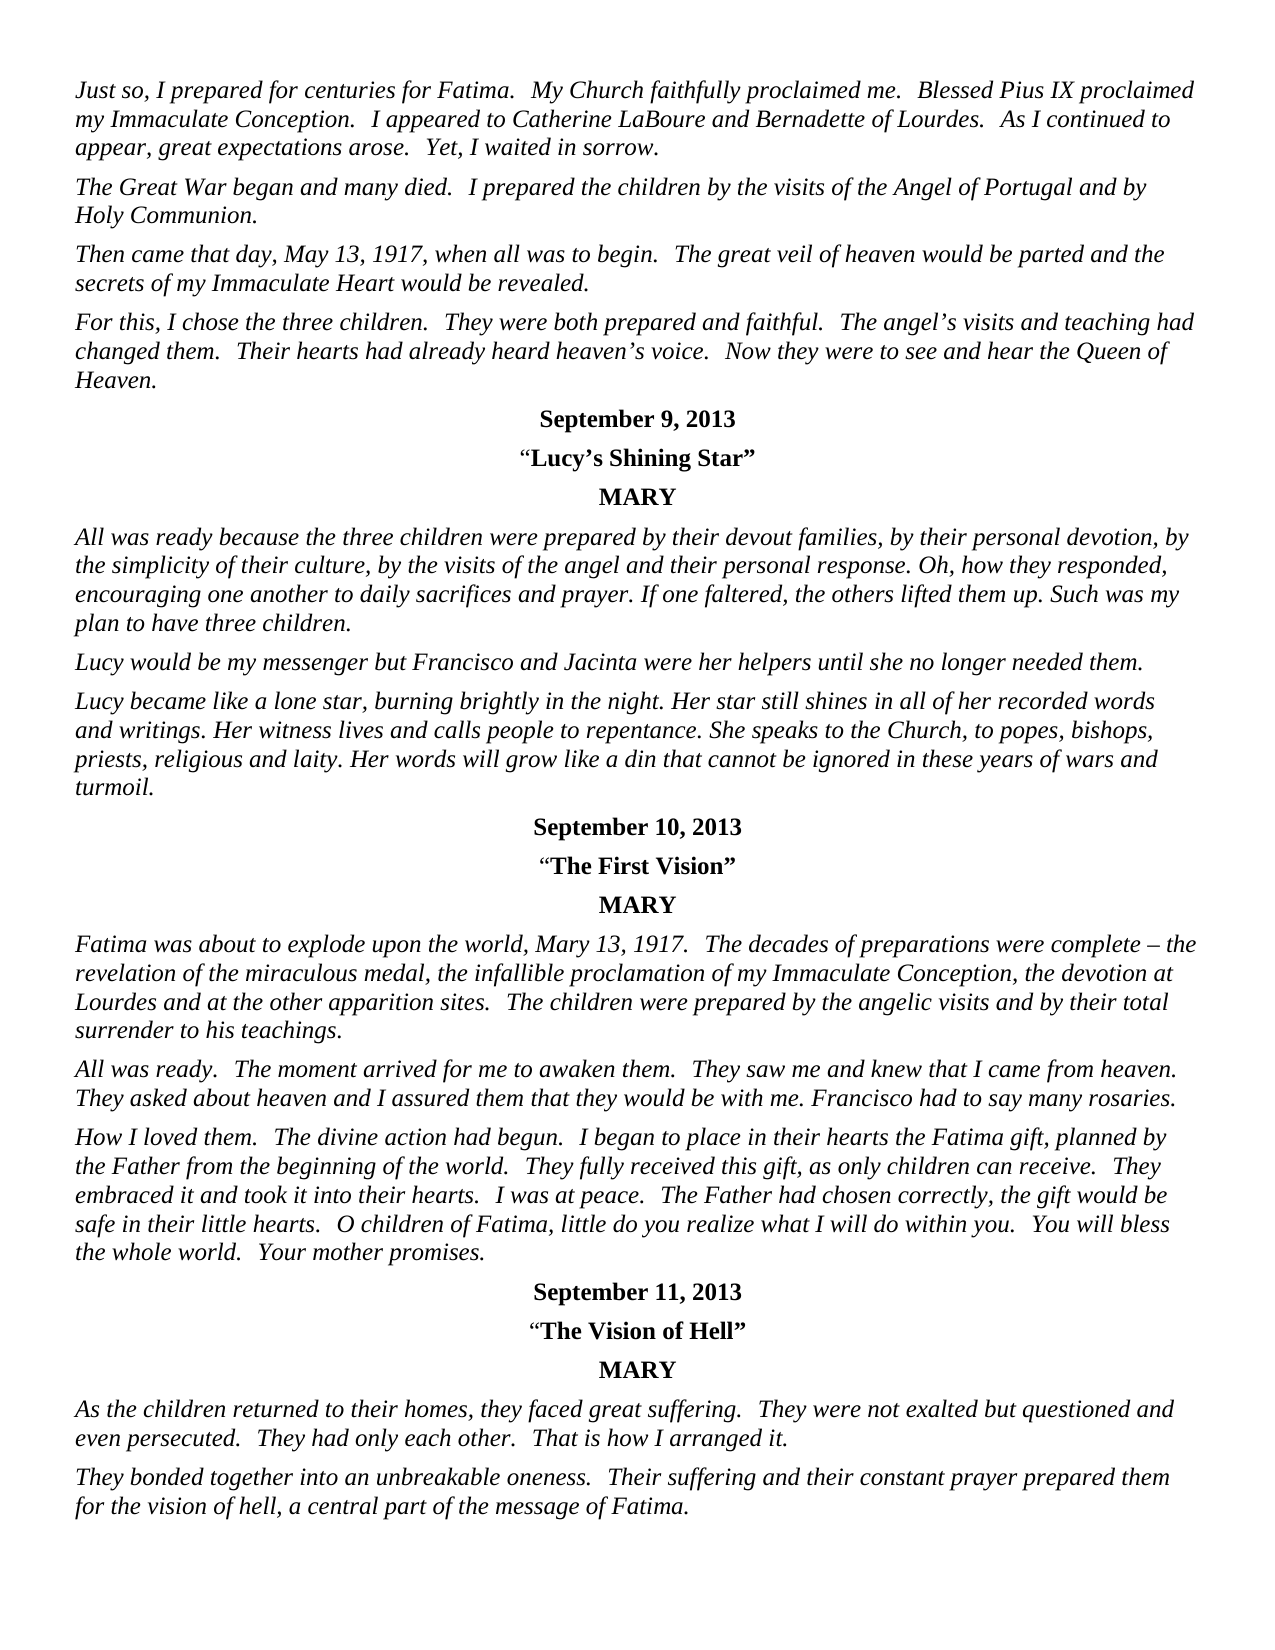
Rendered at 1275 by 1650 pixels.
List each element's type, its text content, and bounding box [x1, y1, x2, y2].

text Fatima was about to explode upon the world, Mary 13, 1917. The decades of preparations were complete – the revelation of the miraculous medal, the infallible proclamation of my Immaculate Conception, the devotion at Lourdes and at the other apparition sites. The children were prepared by the angelic visits and by their total surrender to his teachings. [75, 929, 1200, 1044]
text “The Vision of Hell” [75, 1316, 1200, 1344]
text MARY [75, 1355, 1200, 1384]
text September 11, 2013 [75, 1277, 1200, 1305]
text How I loved them. The divine action had begun. I began to place in their hearts the Fatima gift, planned by the Father from the beginning of the world. They fully received this gift, as only children can receive. They embraced it and took it into their hearts. I was at peace. The Father had chosen correctly, the gift would be safe in their little hearts. O children of Fatima, little do you realize what I will do within you. You will bless the whole world. Your mother promises. [75, 1122, 1200, 1266]
text They bonded together into an unbreakable oneness. Their suffering and their constant prayer prepared them for the vision of hell, a central part of the message of Fatima. [75, 1462, 1200, 1519]
text “Lucy’s Shining Star” [75, 443, 1200, 472]
text MARY [75, 890, 1200, 919]
text September 9, 2013 [75, 404, 1200, 433]
text All was ready because the three children were prepared by their devout families, by their personal devotion, by the simplicity of their culture, by the visits of the angel and their personal response. Oh, how they responded, encouraging one another to daily sacrifices and prayer. If one faltered, the others lifted them up. Such was my plan to have three children. [75, 522, 1200, 637]
text Just so, I prepared for centuries for Fatima. My Church faithfully proclaimed me. Blessed Pius IX proclaimed my Immaculate Conception. I appeared to Catherine LaBoure and Bernadette of Lourdes. As I continued to appear, great expectations arose. Yet, I waited in sorrow. [75, 75, 1200, 161]
text MARY [75, 482, 1200, 511]
text Lucy became like a lone star, burning brightly in the night. Her star still shines in all of her recorded words and writings. Her witness lives and calls people to repentance. She speaks to the Church, to popes, bishops, priests, religious and laity. Her words will grow like a din that cannot be ignored in these years of wars and turmoil. [75, 686, 1200, 801]
text All was ready. The moment arrived for me to awaken them. They saw me and knew that I came from heaven. They asked about heaven and I assured them that they would be with me. Francisco had to say many rosaries. [75, 1054, 1200, 1112]
text The Great War began and many died. I prepared the children by the visits of the Angel of Portugal and by Holy Communion. [75, 172, 1200, 229]
text “The First Vision” [75, 851, 1200, 879]
text As the children returned to their homes, they faced great suffering. They were not exalted but questioned and even persecuted. They had only each other. That is how I arranged it. [75, 1394, 1200, 1452]
text For this, I chose the three children. They were both prepared and faithful. The angel’s visits and teaching had changed them. Their hearts had already heard heaven’s voice. Now they were to see and hear the Queen of Heaven. [75, 307, 1200, 394]
text Lucy would be my messenger but Francisco and Jacinta were her helpers until she no longer needed them. [75, 647, 1200, 676]
text Then came that day, May 13, 1917, when all was to begin. The great veil of heaven would be parted and the secrets of my Immaculate Heart would be revealed. [75, 239, 1200, 297]
text September 10, 2013 [75, 812, 1200, 840]
